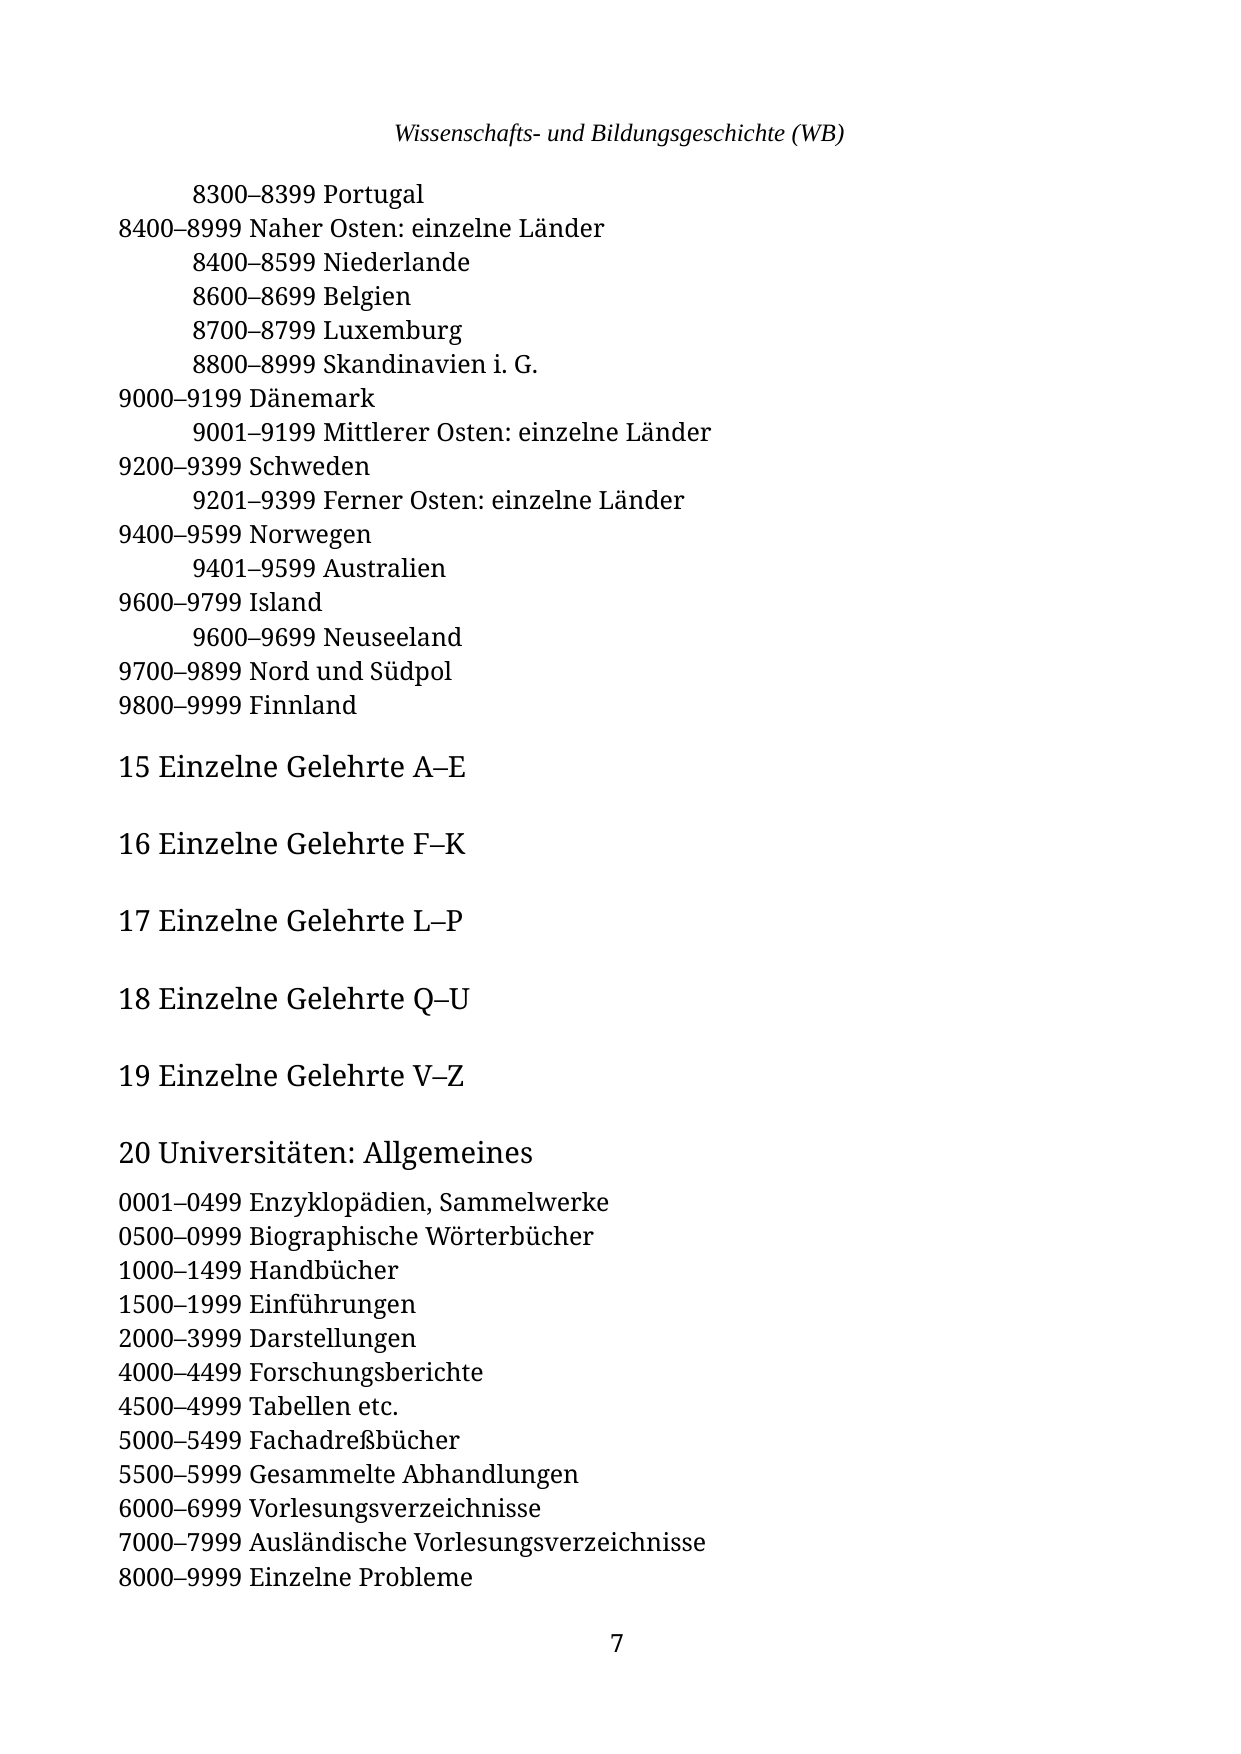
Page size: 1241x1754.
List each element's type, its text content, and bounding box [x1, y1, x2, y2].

subtitle 17 Einzelne Gelehrte L–P [118, 901, 1122, 940]
text 7000–7999 Ausländische Vorlesungsverzeichnisse [118, 1525, 1122, 1559]
text 2000–3999 Darstellungen [118, 1321, 1122, 1355]
text 9401–9599 Australien [118, 551, 1122, 585]
text 8400–8599 Niederlande [118, 244, 1122, 278]
text 1000–1499 Handbücher [118, 1253, 1122, 1287]
text 9400–9599 Norwegen [118, 517, 1122, 551]
subtitle 19 Einzelne Gelehrte V–Z [118, 1055, 1122, 1095]
text 9600–9699 Neuseeland [118, 619, 1122, 653]
text 9800–9999 Finnland [118, 687, 1122, 721]
text 8700–8799 Luxemburg [118, 313, 1122, 347]
text 9700–9899 Nord­ und Südpol [118, 653, 1122, 687]
text 5000–5499 Fachadreßbücher [118, 1423, 1122, 1457]
subtitle 16 Einzelne Gelehrte F–K [118, 823, 1122, 863]
text 4000–4499 Forschungsberichte [118, 1355, 1122, 1389]
text 5500–5999 Gesammelte Abhandlungen [118, 1457, 1122, 1491]
subtitle 18 Einzelne Gelehrte Q–U [118, 978, 1122, 1018]
text 8600–8699 Belgien [118, 278, 1122, 313]
subtitle 20 Universitäten: Allgemeines [118, 1132, 1122, 1172]
text 9200–9399 Schweden [118, 449, 1122, 483]
text 8000–9999 Einzelne Probleme [118, 1559, 1122, 1593]
text 0500–0999 Biographische Wörterbücher [118, 1218, 1122, 1253]
text 9201–9399 Ferner Osten: einzelne Länder [118, 483, 1122, 517]
subtitle 15 Einzelne Gelehrte A–E [118, 746, 1122, 786]
text 9000–9199 Dänemark [118, 381, 1122, 415]
text 6000–6999 Vorlesungsverzeichnisse [118, 1491, 1122, 1525]
text 9001–9199 Mittlerer Osten: einzelne Länder [118, 415, 1122, 449]
text 8800–8999 Skandinavien i. G. [118, 347, 1122, 381]
text 9600–9799 Island [118, 585, 1122, 619]
text 8400–8999 Naher Osten: einzelne Länder [118, 210, 1122, 244]
text 4500–4999 Tabellen etc. [118, 1389, 1122, 1423]
text 0001–0499 Enzyklopädien, Sammelwerke [118, 1184, 1122, 1218]
text 8300–8399 Portugal [118, 176, 1122, 210]
text 1500–1999 Einführungen [118, 1287, 1122, 1321]
